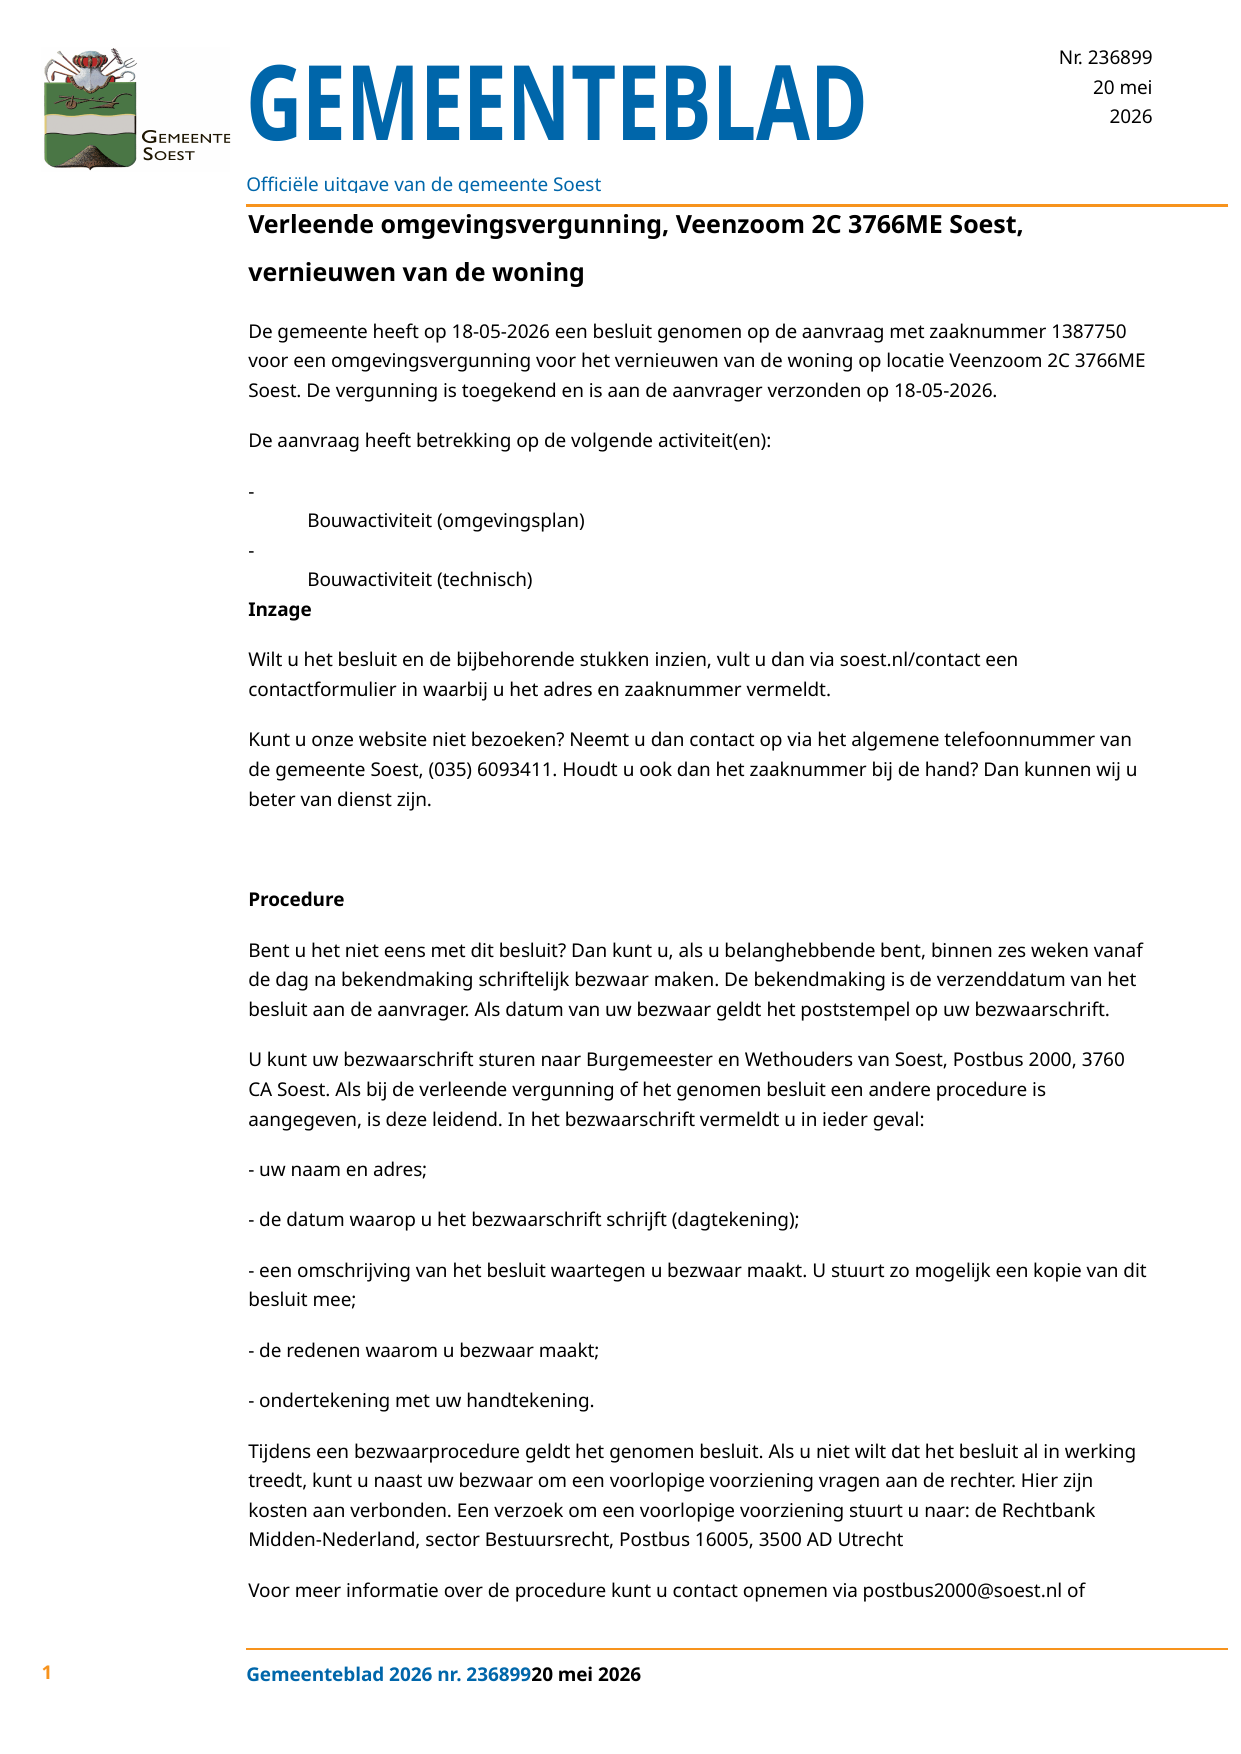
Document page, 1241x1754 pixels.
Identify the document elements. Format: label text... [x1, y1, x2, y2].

picture [41, 47, 231, 172]
text Wilt u het besluit en de bijbehorende stukken inzien, vult u dan via soest.nl/contact een contactformulier in waarbij u het adres en zaaknummer vermeldt. [248, 647, 1152, 702]
text Verleende omgevingsvergunning, Veenzoom 2C 3766ME Soest, vernieuwen van de woning [248, 207, 1152, 288]
text - de datum waarop u het bezwaarschrift schrijft (dagtekening); [248, 1207, 1152, 1232]
list Bouwactiviteit (omgevingsplan) [248, 507, 1152, 533]
list Bouwactiviteit (technisch) [248, 567, 1152, 592]
text Voor meer informatie over de procedure kunt u contact opnemen via postbus2000@soest.nl of [248, 1577, 1152, 1603]
text Procedure [248, 887, 1152, 912]
text De gemeente heeft op 18-05-2026 een besluit genomen op de aanvraag met zaaknummer 1387750 voor een omgevingsvergunning voor het vernieuwen van de woning op locatie Veenzoom 2C 3766ME Soest. De vergunning is toegekend en is aan de aanvrager verzonden op 18-05-2026. [248, 318, 1152, 403]
text U kunt uw bezwaarschrift sturen naar Burgemeester en Wethouders van Soest, Postbus 2000, 3760 CA Soest. Als bij de verleende vergunning of het genomen besluit een andere procedure is aangegeven, is deze leidend. In het bezwaarschrift vermeldt u in ieder geval: [248, 1047, 1152, 1132]
text Bent u het niet eens met dit besluit? Dan kunt u, als u belanghebbende bent, binnen zes weken vanaf de dag na bekendmaking schriftelijk bezwaar maken. De bekendmaking is de verzenddatum van het besluit aan de aanvrager. Als datum van uw bezwaar geldt het poststempel op uw bezwaarschrift. [248, 937, 1152, 1022]
text Kunt u onze website niet bezoeken? Neemt u dan contact op via het algemene telefoonnummer van de gemeente Soest, (035) 6093411. Houdt u ook dan het zaaknummer bij de hand? Dan kunnen wij u beter van dienst zijn. [248, 727, 1152, 812]
text - uw naam en adres; [248, 1156, 1152, 1182]
text De aanvraag heeft betrekking op de volgende activiteit(en): [248, 427, 1152, 453]
text Tijdens een bezwaarprocedure geldt het genomen besluit. Als u niet wilt dat het besluit al in werking treedt, kunt u naast uw bezwaar om een voorlopige voorziening vragen aan de rechter. Hier zijn kosten aan verbonden. Een verzoek om een voorlopige voorziening stuurt u naar: de Rechtbank Midden-Nederland, sector Bestuursrecht, Postbus 16005, 3500 AD Utrecht [248, 1438, 1152, 1552]
text - ondertekening met uw handtekening. [248, 1387, 1152, 1413]
text - de redenen waarom u bezwaar maakt; [248, 1337, 1152, 1363]
text Inzage [248, 596, 1152, 622]
text - een omschrijving van het besluit waartegen u bezwaar maakt. U stuurt zo mogelijk een kopie van dit besluit mee; [248, 1257, 1152, 1312]
